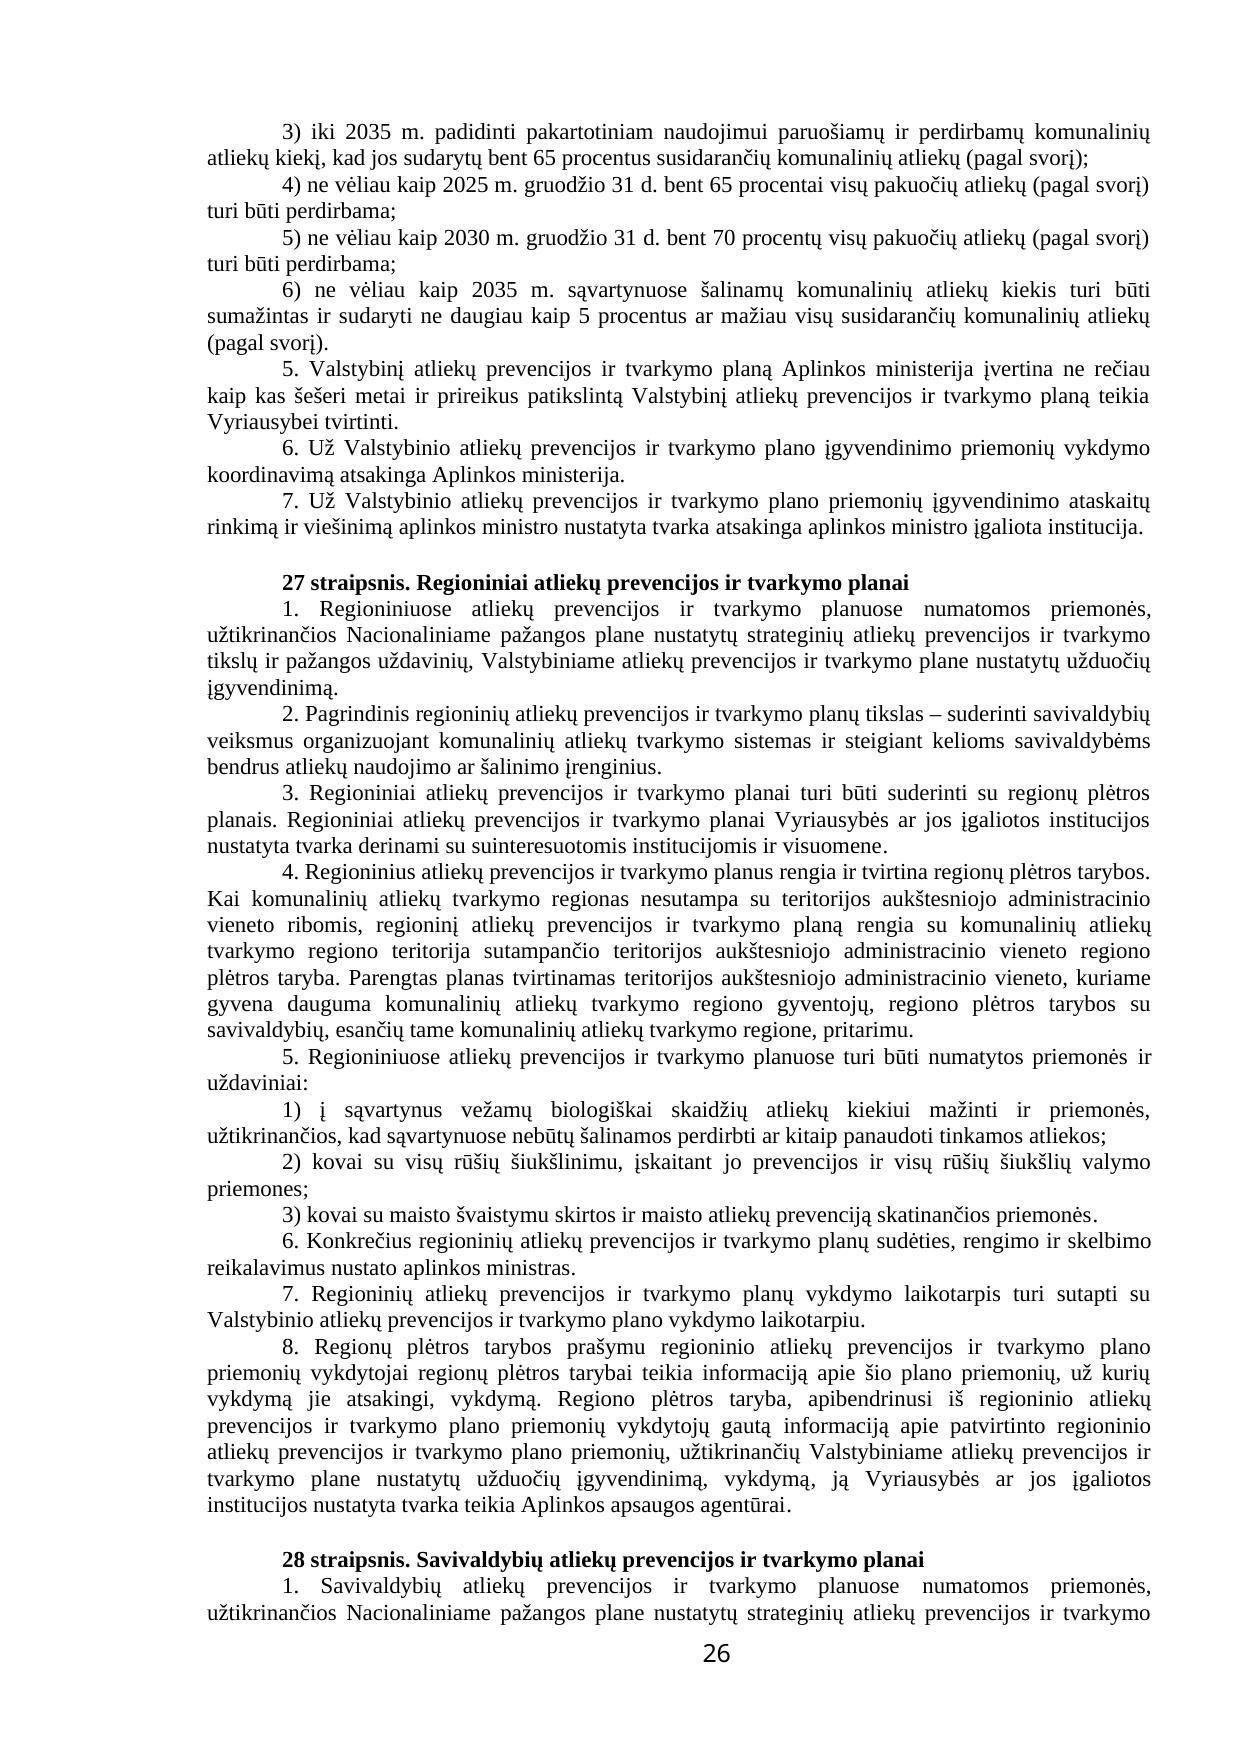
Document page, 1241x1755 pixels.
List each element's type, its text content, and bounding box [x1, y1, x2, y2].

text 27 straipsnis. Regioniniai atliekų prevencijos ir tvarkymo planai [207, 568, 1152, 595]
text 2) kovai su visų rūšių šiukšlinimu, įskaitant jo prevencijos ir visų rūšių šiukšlių valymo priemones; [207, 1148, 1152, 1201]
text 6) ne vėliau kaip 2035 m. sąvartynuose šalinamų komunalinių atliekų kiekis turi būti sumažintas ir sudaryti ne daugiau kaip 5 procentus ar mažiau visų susidarančių komunalinių atliekų (pagal svorį). [207, 276, 1152, 355]
text 4) ne vėliau kaip 2025 m. gruodžio 31 d. bent 65 procentai visų pakuočių atliekų (pagal svorį) turi būti perdirbama; [207, 171, 1152, 223]
text 1. Regioniniuose atliekų prevencijos ir tvarkymo planuose numatomos priemonės, užtikrinančios Nacionaliniame pažangos plane nustatytų strateginių atliekų prevencijos ir tvarkymo tikslų ir pažangos uždavinių, Valstybiniame atliekų prevencijos ir tvarkymo plane nustatytų užduočių įgyvendinimą. [207, 595, 1152, 700]
text 4. Regioninius atliekų prevencijos ir tvarkymo planus rengia ir tvirtina regionų plėtros tarybos. Kai komunalinių atliekų tvarkymo regionas nesutampa su teritorijos aukštesniojo administracinio vieneto ribomis, regioninį atliekų prevencijos ir tvarkymo planą rengia su komunalinių atliekų tvarkymo regiono teritorija sutampančio teritorijos aukštesniojo administracinio vieneto regiono plėtros taryba. Parengtas planas tvirtinamas teritorijos aukštesniojo administracinio vieneto, kuriame gyvena dauguma komunalinių atliekų tvarkymo regiono gyventojų, regiono plėtros tarybos su savivaldybių, esančių tame komunalinių atliekų tvarkymo regione, pritarimu. [207, 858, 1152, 1043]
text 3) kovai su maisto švaistymu skirtos ir maisto atliekų prevenciją skatinančios priemonės. [207, 1201, 1152, 1227]
text 7. Regioninių atliekų prevencijos ir tvarkymo planų vykdymo laikotarpis turi sutapti su Valstybinio atliekų prevencijos ir tvarkymo plano vykdymo laikotarpiu. [207, 1280, 1152, 1333]
text 6. Už Valstybinio atliekų prevencijos ir tvarkymo plano įgyvendinimo priemonių vykdymo koordinavimą atsakinga Aplinkos ministerija. [207, 434, 1152, 487]
text 5. Regioniniuose atliekų prevencijos ir tvarkymo planuose turi būti numatytos priemonės ir uždaviniai: [207, 1043, 1152, 1096]
text 7. Už Valstybinio atliekų prevencijos ir tvarkymo plano priemonių įgyvendinimo ataskaitų rinkimą ir viešinimą aplinkos ministro nustatyta tvarka atsakinga aplinkos ministro įgaliota institucija. [207, 487, 1152, 540]
text 8. Regionų plėtros tarybos prašymu regioninio atliekų prevencijos ir tvarkymo plano priemonių vykdytojai regionų plėtros tarybai teikia informaciją apie šio plano priemonių, už kurių vykdymą jie atsakingi, vykdymą. Regiono plėtros taryba, apibendrinusi iš regioninio atliekų prevencijos ir tvarkymo plano priemonių vykdytojų gautą informaciją apie patvirtinto regioninio atliekų prevencijos ir tvarkymo plano priemonių, užtikrinančių Valstybiniame atliekų prevencijos ir tvarkymo plane nustatytų užduočių įgyvendinimą, vykdymą, ją Vyriausybės ar jos įgaliotos institucijos nustatyta tvarka teikia Aplinkos apsaugos agentūrai. [207, 1333, 1152, 1517]
text 5. Valstybinį atliekų prevencijos ir tvarkymo planą Aplinkos ministerija įvertina ne rečiau kaip kas šešeri metai ir prireikus patikslintą Valstybinį atliekų prevencijos ir tvarkymo planą teikia Vyriausybei tvirtinti. [207, 355, 1152, 434]
text 3. Regioniniai atliekų prevencijos ir tvarkymo planai turi būti suderinti su regionų plėtros planais. Regioniniai atliekų prevencijos ir tvarkymo planai Vyriausybės ar jos įgaliotos institucijos nustatyta tvarka derinami su suinteresuotomis institucijomis ir visuomene. [207, 779, 1152, 858]
text 2. Pagrindinis regioninių atliekų prevencijos ir tvarkymo planų tikslas – suderinti savivaldybių veiksmus organizuojant komunalinių atliekų tvarkymo sistemas ir steigiant kelioms savivaldybėms bendrus atliekų naudojimo ar šalinimo įrenginius. [207, 700, 1152, 779]
text 1) į sąvartynus vežamų biologiškai skaidžių atliekų kiekiui mažinti ir priemonės, užtikrinančios, kad sąvartynuose nebūtų šalinamos perdirbti ar kitaip panaudoti tinkamos atliekos; [207, 1096, 1152, 1148]
text 6. Konkrečius regioninių atliekų prevencijos ir tvarkymo planų sudėties, rengimo ir skelbimo reikalavimus nustato aplinkos ministras. [207, 1227, 1152, 1280]
text 28 straipsnis. Savivaldybių atliekų prevencijos ir tvarkymo planai [207, 1546, 1152, 1572]
text 1. Savivaldybių atliekų prevencijos ir tvarkymo planuose numatomos priemonės, užtikrinančios Nacionaliniame pažangos plane nustatytų strateginių atliekų prevencijos ir tvarkymo [207, 1572, 1152, 1625]
text 5) ne vėliau kaip 2030 m. gruodžio 31 d. bent 70 procentų visų pakuočių atliekų (pagal svorį) turi būti perdirbama; [207, 223, 1152, 276]
text 3) iki 2035 m. padidinti pakartotiniam naudojimui paruošiamų ir perdirbamų komunalinių atliekų kiekį, kad jos sudarytų bent 65 procentus susidarančių komunalinių atliekų (pagal svorį); [207, 118, 1152, 171]
